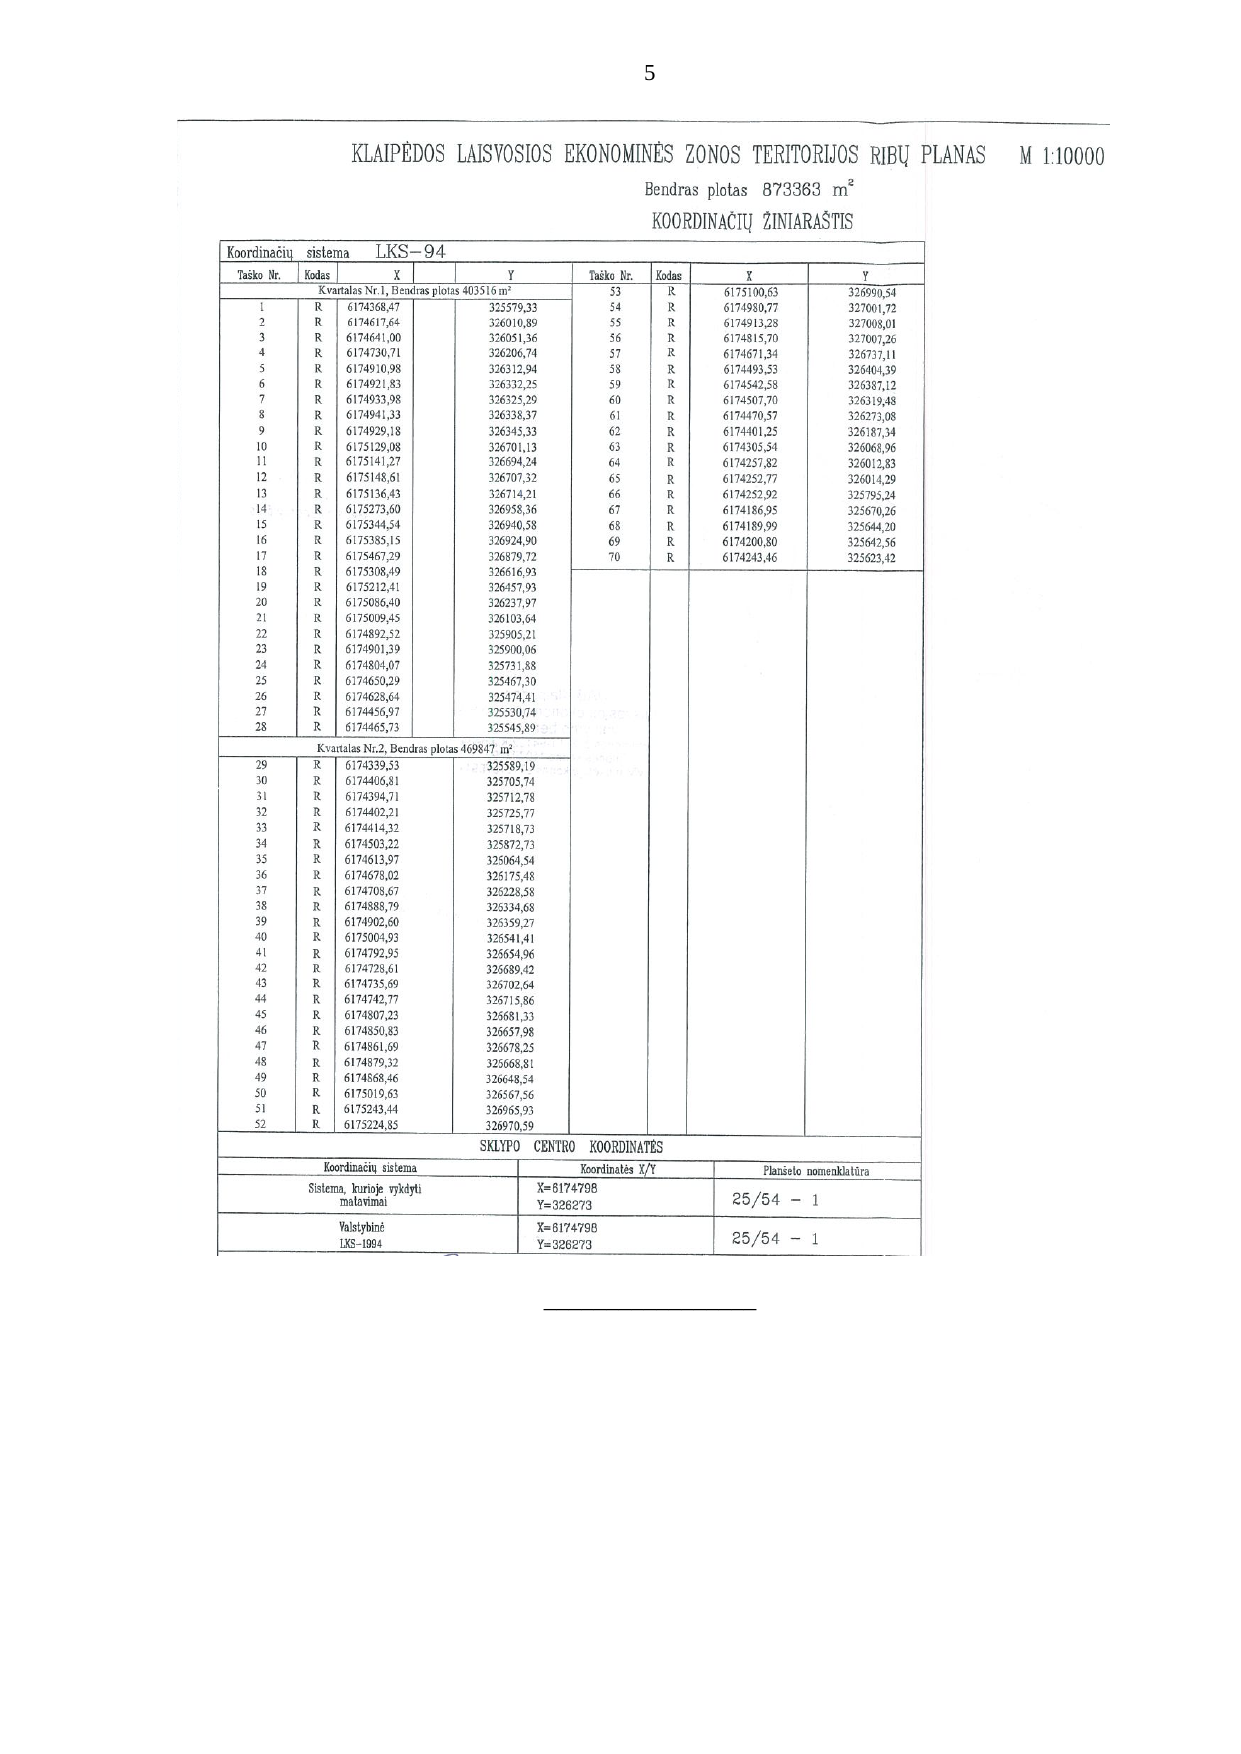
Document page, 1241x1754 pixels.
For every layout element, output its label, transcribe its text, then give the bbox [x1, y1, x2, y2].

text _________________ [177, 1284, 1122, 1313]
